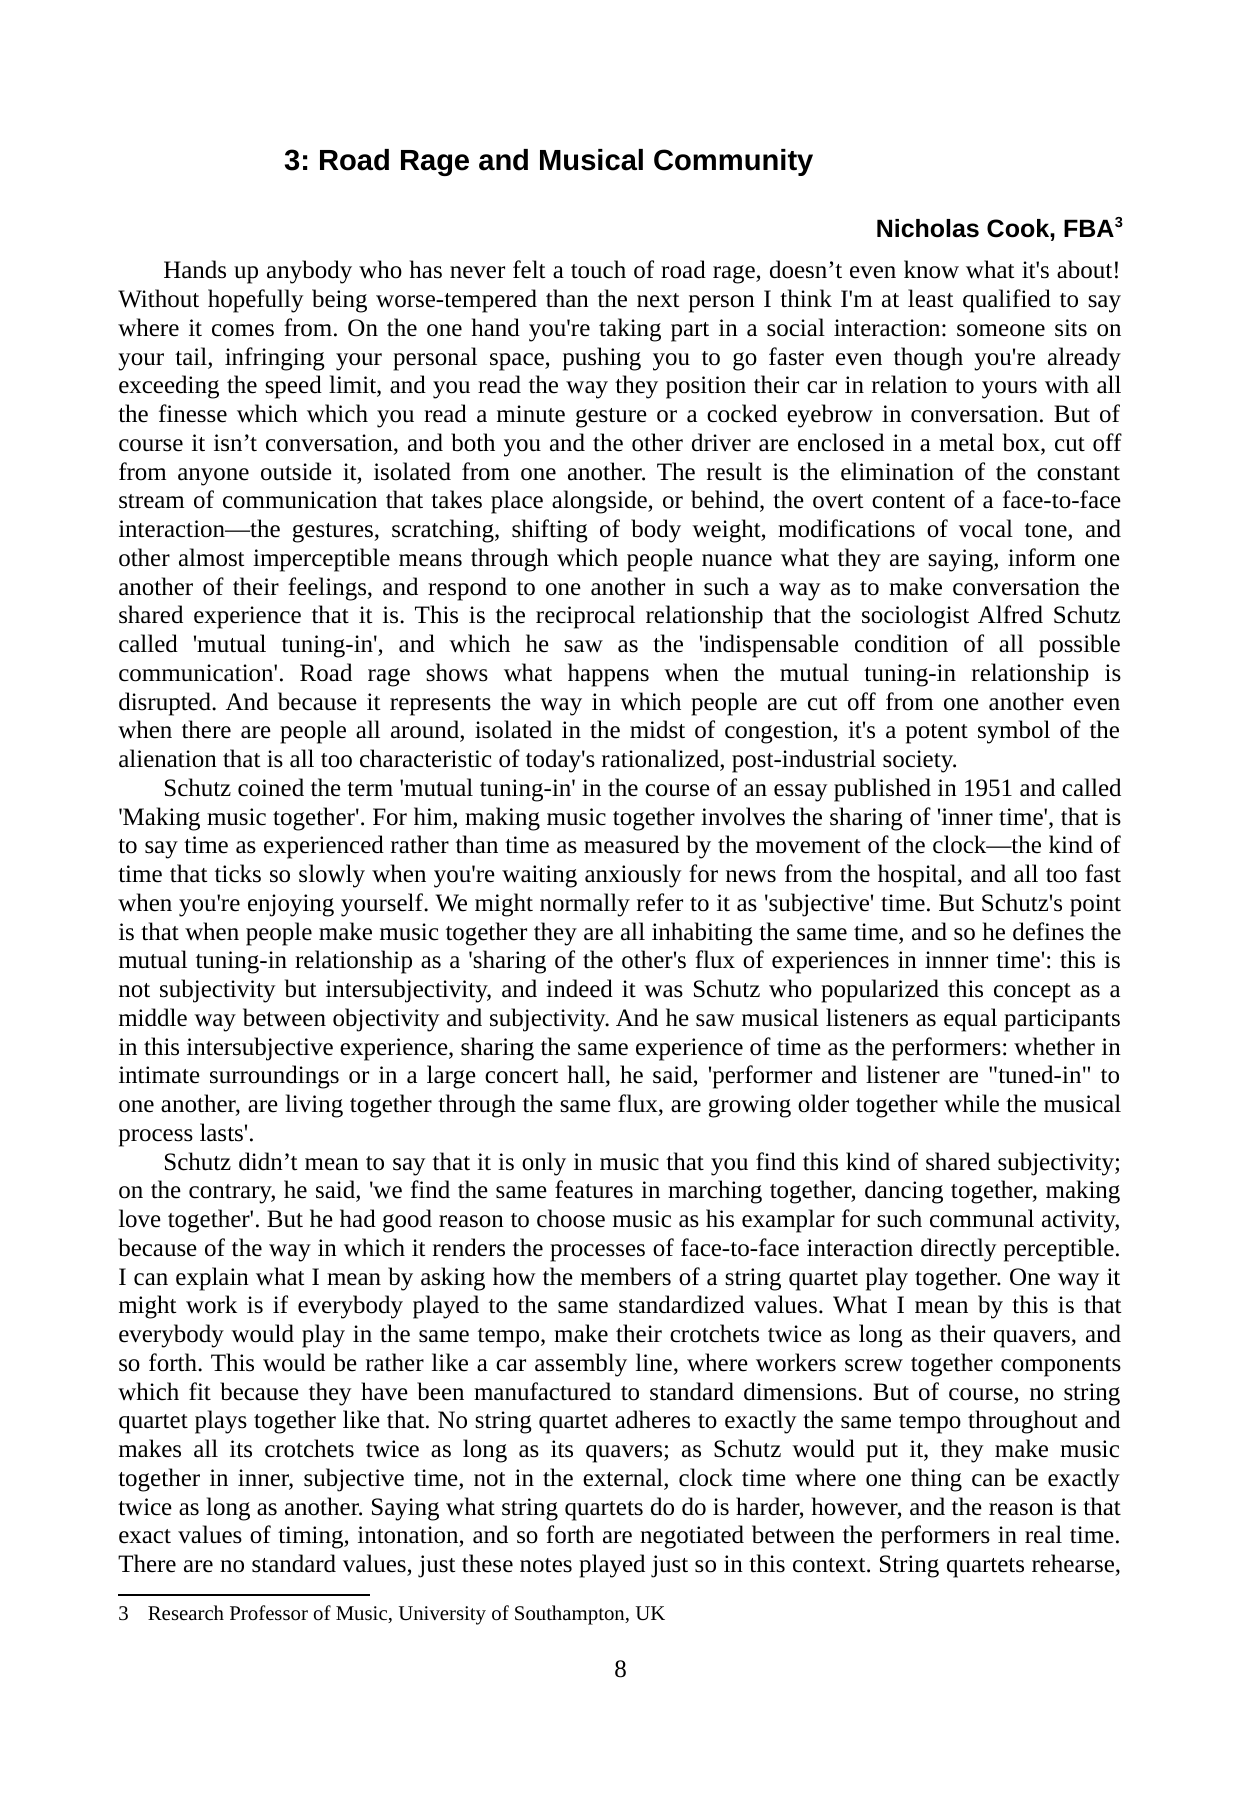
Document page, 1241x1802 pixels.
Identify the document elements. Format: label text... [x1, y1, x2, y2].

text Schutz didn’t mean to say that it is only in music that you find this kind of shared subjectivity; on the contrary, he said, 'we find the same features in marching together, dancing together, making love together'. But he had good reason to choose music as his examplar for such communal activity, because of the way in which it renders the processes of face-to-face interaction directly perceptible. I can explain what I mean by asking how the members of a string quartet play together. One way it might work is if everybody played to the same standardized values. What I mean by this is that everybody would play in the same tempo, make their crotchets twice as long as their quavers, and so forth. This would be rather like a car assembly line, where workers screw together components which fit because they have been manufactured to standard dimensions. But of course, no string quartet plays together like that. No string quartet adheres to exactly the same tempo throughout and makes all its crotchets twice as long as its quavers; as Schutz would put it, they make music together in inner, subjective time, not in the external, clock time where one thing can be exactly twice as long as another. Saying what string quartets do do is harder, however, and the reason is that exact values of timing, intonation, and so forth are negotiated between the performers in real time. There are no standard values, just these notes played just so in this context. String quartets rehearse, [118, 1147, 1122, 1578]
text Schutz coined the term 'mutual tuning-in' in the course of an essay published in 1951 and called 'Making music together'. For him, making music together involves the sharing of 'inner time', that is to say time as experienced rather than time as measured by the movement of the clock—the kind of time that ticks so slowly when you're waiting anxiously for news from the hospital, and all too fast when you're enjoying yourself. We might normally refer to it as 'subjective' time. But Schutz's point is that when people make music together they are all inhabiting the same time, and so he defines the mutual tuning-in relationship as a 'sharing of the other's flux of experiences in innner time': this is not subjectivity but intersubjectivity, and indeed it was Schutz who popularized this concept as a middle way between objectivity and subjectivity. And he saw musical listeners as equal participants in this intersubjective experience, sharing the same experience of time as the performers: whether in intimate surroundings or in a large concert hall, he said, 'performer and listener are "tuned-in" to one another, are living together through the same flux, are growing older together while the musical process lasts'. [118, 773, 1122, 1147]
subtitle 3: Road Rage and Musical Community [118, 143, 1122, 177]
text Research Professor of Music, University of Southampton, UK [118, 1601, 1122, 1625]
subtitle Nicholas Cook, FBA [118, 214, 1122, 243]
text Hands up anybody who has never felt a touch of road rage, doesn’t even know what it's about! Without hopefully being worse-tempered than the next person I think I'm at least qualified to say where it comes from. On the one hand you're taking part in a social interaction: someone sits on your tail, infringing your personal space, pushing you to go faster even though you're already exceeding the speed limit, and you read the way they position their car in relation to yours with all the finesse which which you read a minute gesture or a cocked eyebrow in conversation. But of course it isn’t conversation, and both you and the other driver are enclosed in a metal box, cut off from anyone outside it, isolated from one another. The result is the elimination of the constant stream of communication that takes place alongside, or behind, the overt content of a face-to-face interaction—the gestures, scratching, shifting of body weight, modifications of vocal tone, and other almost imperceptible means through which people nuance what they are saying, inform one another of their feelings, and respond to one another in such a way as to make conversation the shared experience that it is. This is the reciprocal relationship that the sociologist Alfred Schutz called 'mutual tuning-in', and which he saw as the 'indispensable condition of all possible communication'. Road rage shows what happens when the mutual tuning-in relationship is disrupted. And because it represents the way in which people are cut off from one another even when there are people all around, isolated in the midst of congestion, it's a potent symbol of the alienation that is all too characteristic of today's rationalized, post-industrial society. [118, 255, 1122, 773]
